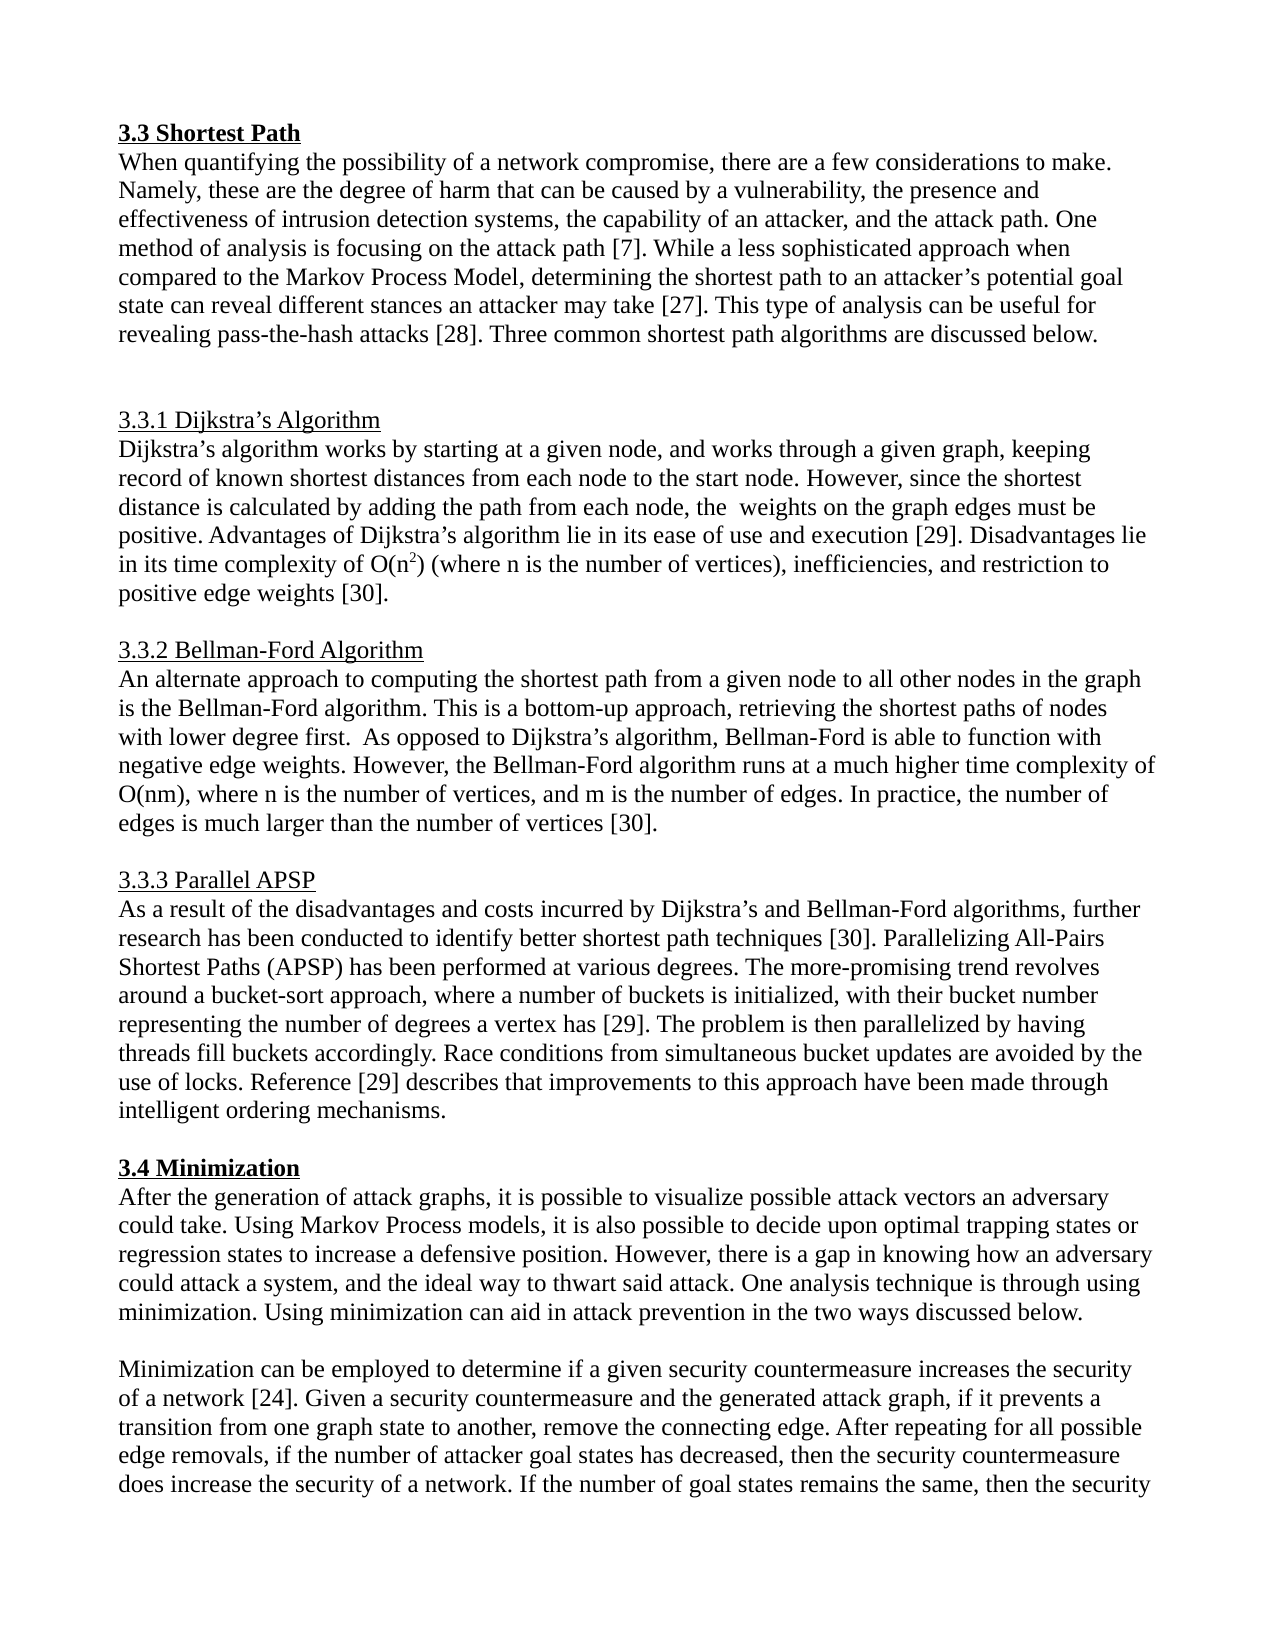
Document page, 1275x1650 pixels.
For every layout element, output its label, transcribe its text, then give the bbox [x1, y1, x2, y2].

text An alternate approach to computing the shortest path from a given node to all other nodes in the graph is the Bellman-Ford algorithm. This is a bottom-up approach, retrieving the shortest paths of nodes with lower degree first. As opposed to Dijkstra’s algorithm, Bellman-Ford is able to function with negative edge weights. However, the Bellman-Ford algorithm runs at a much higher time complexity of O(nm), where n is the number of vertices, and m is the number of edges. In practice, the number of edges is much larger than the number of vertices [30]⁠. [118, 664, 1157, 837]
text Minimization can be employed to determine if a given security countermeasure increases the security of a network [24]⁠. Given a security countermeasure and the generated attack graph, if it prevents a transition from one graph state to another, remove the connecting edge. After repeating for all possible edge removals, if the number of attacker goal states has decreased, then the security countermeasure does increase the security of a network. If the number of goal states remains the same, then the security [118, 1354, 1157, 1498]
text 3.4 Minimization [118, 1153, 1157, 1182]
text 3.3.1 Dijkstra’s Algorithm [118, 406, 1157, 434]
text 3.3.2 Bellman-Ford Algorithm [118, 636, 1157, 664]
text 3.3 Shortest Path When quantifying the possibility of a network compromise, there are a few considerations to make. Namely, these are the degree of harm that can be caused by a vulnerability, the presence and effectiveness of intrusion detection systems, the capability of an attacker, and the attack path. One method of analysis is focusing on the attack path [7]⁠. While a less sophisticated approach when compared to the Markov Process Model, determining the shortest path to an attacker’s potential goal state can reveal different stances an attacker may take [27]⁠. This type of analysis can be useful for revealing pass-the-hash attacks [28]⁠. Three common shortest path algorithms are discussed below. [118, 118, 1157, 348]
text As a result of the disadvantages and costs incurred by Dijkstra’s and Bellman-Ford algorithms, further research has been conducted to identify better shortest path techniques [30]⁠. Parallelizing All-Pairs Shortest Paths (APSP) has been performed at various degrees. The more-promising trend revolves around a bucket-sort approach, where a number of buckets is initialized, with their bucket number representing the number of degrees a vertex has [29]⁠. The problem is then parallelized by having threads fill buckets accordingly. Race conditions from simultaneous bucket updates are avoided by the use of locks. Reference [29]⁠ describes that improvements to this approach have been made through intelligent ordering mechanisms. [118, 894, 1157, 1124]
text 3.3.3 Parallel APSP [118, 866, 1157, 894]
text After the generation of attack graphs, it is possible to visualize possible attack vectors an adversary could take. Using Markov Process models, it is also possible to decide upon optimal trapping states or regression states to increase a defensive position. However, there is a gap in knowing how an adversary could attack a system, and the ideal way to thwart said attack. One analysis technique is through using minimization. Using minimization can aid in attack prevention in the two ways discussed below. [118, 1182, 1157, 1326]
text Dijkstra’s algorithm works by starting at a given node, and works through a given graph, keeping record of known shortest distances from each node to the start node. However, since the shortest distance is calculated by adding the path from each node, the weights on the graph edges must be positive. Advantages of Dijkstra’s algorithm lie in its ease of use and execution [29]⁠. Disadvantages lie in its time complexity of O(n2) (where n is the number of vertices), inefficiencies, and restriction to positive edge weights [30]⁠. [118, 434, 1157, 607]
